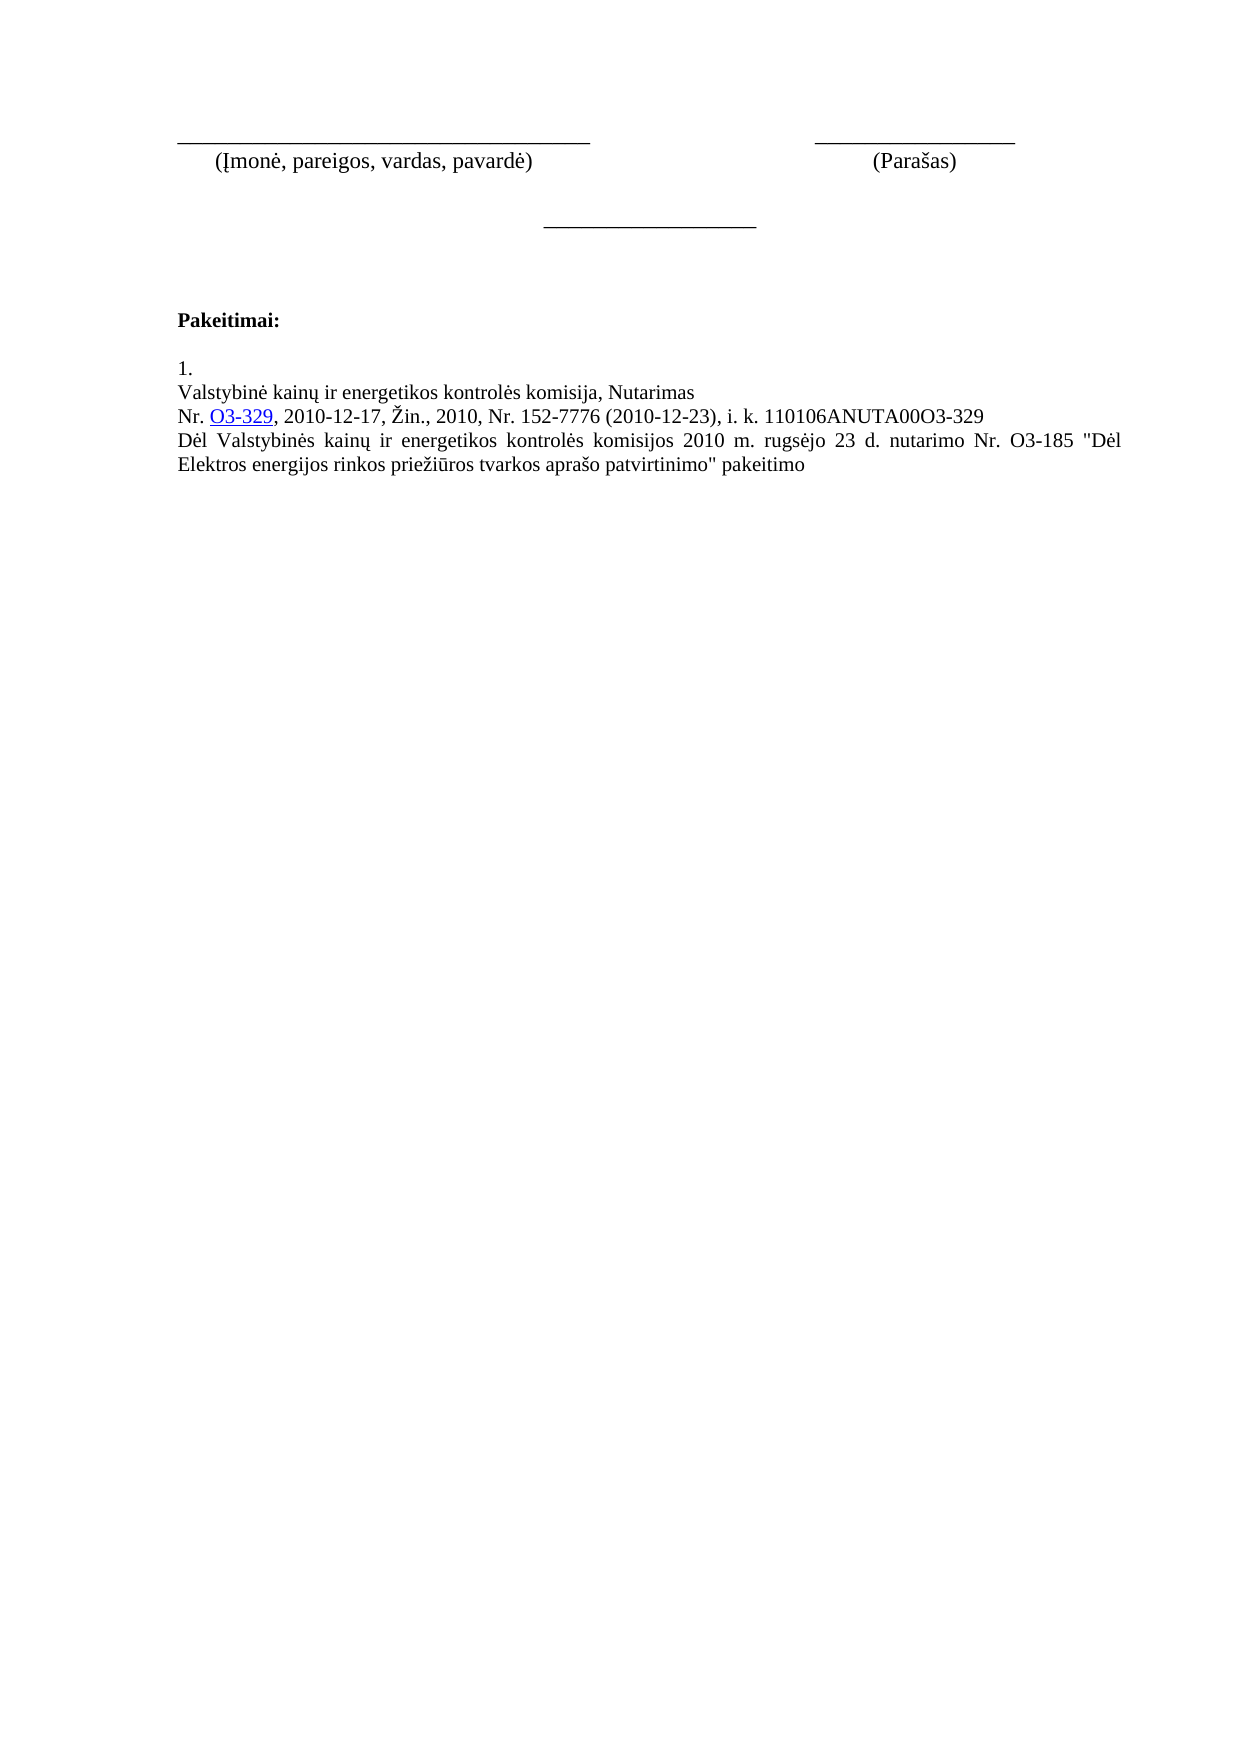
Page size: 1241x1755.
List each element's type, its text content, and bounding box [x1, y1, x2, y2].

text Dėl Valstybinės kainų ir energetikos kontrolės komisijos 2010 m. rugsėjo 23 d. nutarimo Nr. O3-185 "Dėl Elektros energijos rinkos priežiūros tvarkos aprašo patvirtinimo" pakeitimo [177, 428, 1122, 476]
text (Įmonė, pareigos, vardas, pavardė) (Parašas) [215, 147, 1122, 173]
text Valstybinė kainų ir energetikos kontrolės komisija, Nutarimas [177, 380, 1122, 404]
text _________________________________ ________________ [177, 118, 1122, 147]
text Nr. O3-329, 2010-12-17, Žin., 2010, Nr. 152-7776 (2010-12-23), i. k. 110106ANUTA00O3-329 [177, 404, 1122, 428]
text 1. [177, 356, 1122, 380]
text _________________ [177, 202, 1122, 231]
text Pakeitimai: [177, 308, 1122, 332]
